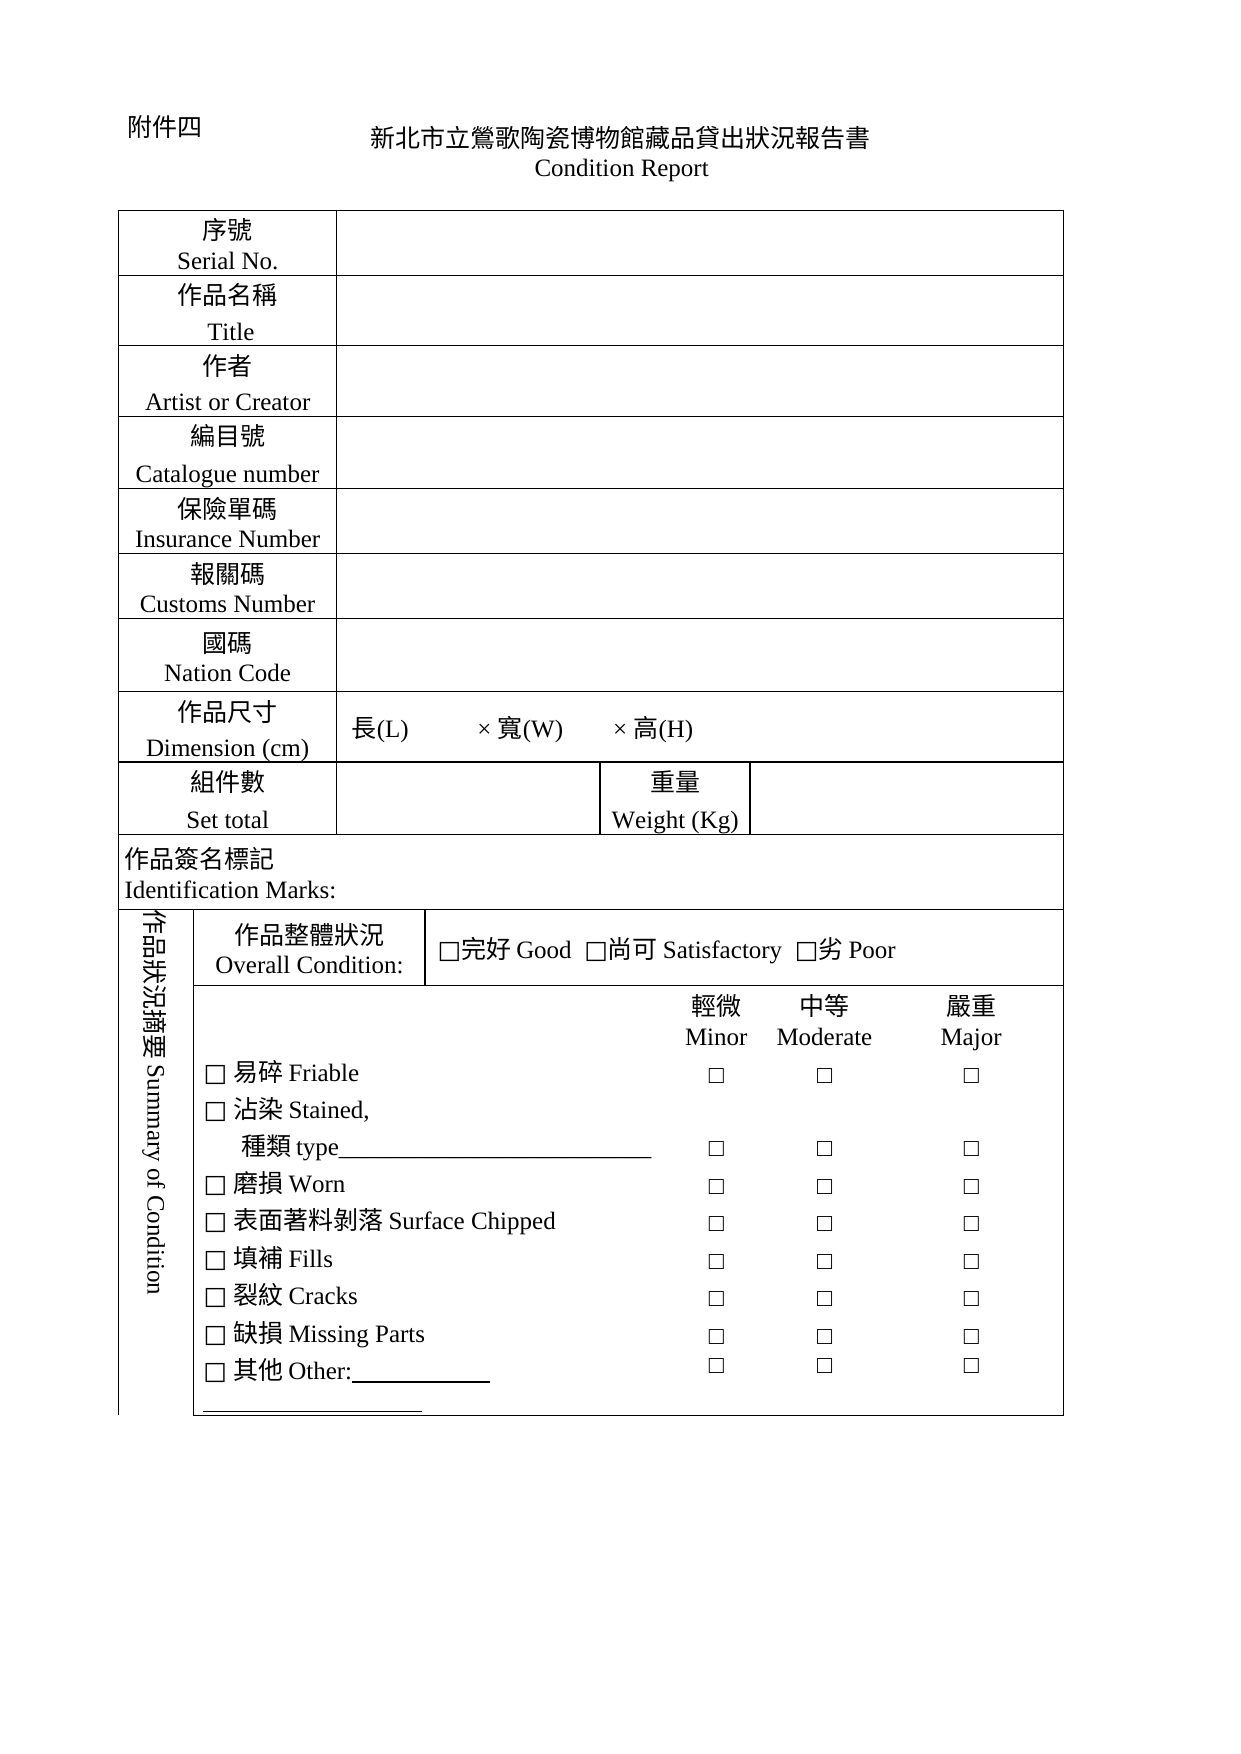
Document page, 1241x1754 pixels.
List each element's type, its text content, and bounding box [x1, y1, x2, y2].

table_cell Major [879, 1023, 1063, 1051]
table_cell [337, 763, 599, 834]
table_cell 組件數 Set total [119, 763, 336, 834]
table_cell [194, 986, 662, 1022]
table_cell 作品簽名標記 Identification Marks: [119, 835, 1063, 909]
table_cell □ 缺損Missing Parts [194, 1312, 662, 1350]
table_cell [337, 276, 1063, 345]
table_cell □ [879, 1350, 1063, 1415]
table_cell [337, 489, 1063, 553]
table_cell 輕微 [662, 986, 770, 1022]
table_cell Moderate [770, 1023, 878, 1051]
table_cell □ [879, 1200, 1063, 1237]
table_cell □ [662, 1089, 770, 1162]
table_header [337, 211, 1063, 275]
table_cell 嚴重 [879, 986, 1063, 1022]
table_cell □ [662, 1162, 770, 1200]
text 新北市立鶯歌陶瓷博物館藏品貸出狀況報告書 [243, 118, 1122, 154]
table_cell □ [662, 1350, 770, 1415]
table_cell [337, 619, 1063, 691]
table_cell 報關碼 Customs Number [119, 554, 336, 618]
table_cell [194, 1023, 662, 1051]
table_cell □ 沾染Stained, 種類type_________________________ [194, 1089, 662, 1162]
table_cell □ [662, 1312, 770, 1350]
table_cell [337, 346, 1063, 416]
table_cell □ [770, 1312, 878, 1350]
table_cell □ 裂紋Cracks [194, 1275, 662, 1312]
table_cell □ [770, 1200, 878, 1237]
text Condition Report [118, 98, 1125, 182]
table_cell □ [662, 1051, 770, 1089]
table_cell 長(L) × 寬(W) × 高(H) [337, 692, 1063, 761]
table_cell [337, 417, 1063, 488]
table_cell □ [770, 1162, 878, 1200]
table_cell □ [879, 1089, 1063, 1162]
table_cell [337, 554, 1063, 618]
table_cell □ [879, 1312, 1063, 1350]
table_cell □ [879, 1162, 1063, 1200]
table_cell □ [770, 1089, 878, 1162]
table_cell 中等 [770, 986, 878, 1022]
text 附件四 [127, 107, 234, 143]
table_cell □ 其他Other: [194, 1350, 662, 1415]
table_cell □ [662, 1237, 770, 1275]
table_cell Minor [662, 1023, 770, 1051]
table_cell 重量 Weight (Kg) [601, 763, 749, 834]
table_cell [751, 763, 1063, 834]
table_cell □ [879, 1051, 1063, 1089]
table_cell □ [662, 1275, 770, 1312]
table_cell □ [770, 1051, 878, 1089]
table_cell 作品尺寸 Dimension (cm) [119, 692, 336, 761]
table_cell 作者 Artist or Creator [119, 346, 336, 416]
table_cell □ [770, 1350, 878, 1415]
table_cell □ 易碎Friable [194, 1051, 662, 1089]
table_cell □ 填補Fills [194, 1237, 662, 1275]
table_cell 作品名稱 Title [119, 276, 336, 345]
table_cell □完好Good □尚可Satisfactory □劣Poor [426, 910, 1063, 985]
table_cell 作品狀況摘要Summary of Condition [119, 910, 193, 1415]
table_cell 保險單碼 Insurance Number [119, 489, 336, 553]
table_cell □ [879, 1237, 1063, 1275]
table_cell 編目號 Catalogue number [119, 417, 336, 488]
table_cell 作品整體狀況 Overall Condition: [194, 910, 424, 985]
table_cell □ [879, 1275, 1063, 1312]
table_cell □ [662, 1200, 770, 1237]
table_cell □ [770, 1237, 878, 1275]
table_header 序號 Serial No. [119, 211, 336, 275]
table_cell □ 磨損Worn [194, 1162, 662, 1200]
table_cell 國碼 Nation Code [119, 619, 336, 691]
table_cell □ 表面著料剝落Surface Chipped [194, 1200, 662, 1237]
table_cell □ [770, 1275, 878, 1312]
